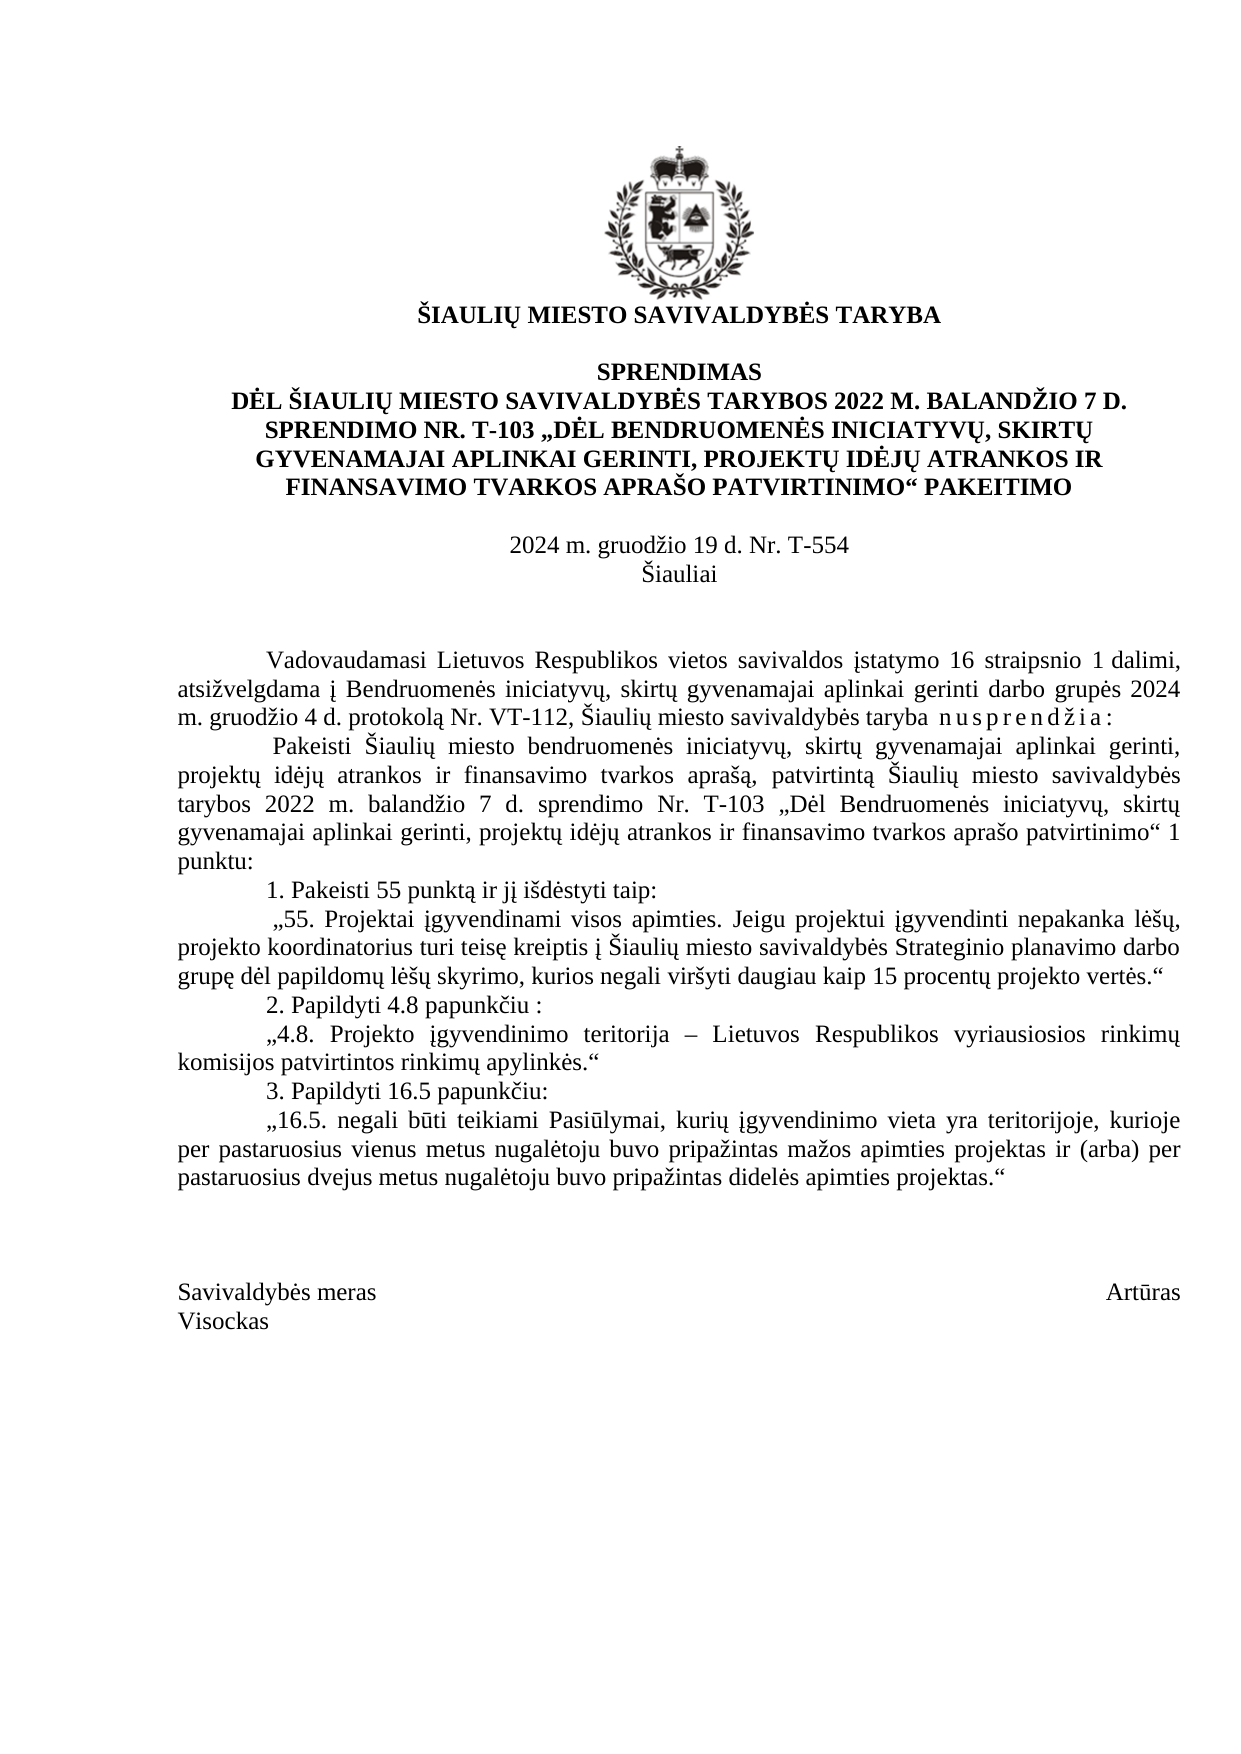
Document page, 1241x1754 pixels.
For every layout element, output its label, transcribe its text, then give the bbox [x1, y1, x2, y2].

text 3. Papildyti 16.5 papunkčiu: [177, 1076, 1181, 1105]
text „16.5. negali būti teikiami Pasiūlymai, kurių įgyvendinimo vieta yra teritorijoje, kurioje per pastaruosius vienus metus nugalėtoju buvo pripažintas mažos apimties projektas ir (arba) per pastaruosius dvejus metus nugalėtoju buvo pripažintas didelės apimties projektas.“ [177, 1105, 1181, 1191]
text Pakeisti Šiaulių miesto bendruomenės iniciatyvų, skirtų gyvenamajai aplinkai gerinti, projektų idėjų atrankos ir finansavimo tvarkos aprašą, patvirtintą Šiaulių miesto savivaldybės tarybos 2022 m. balandžio 7 d. sprendimo Nr. T-103 „Dėl Bendruomenės iniciatyvų, skirtų gyvenamajai aplinkai gerinti, projektų idėjų atrankos ir finansavimo tvarkos aprašo patvirtinimo“ 1 punktu: [177, 731, 1181, 875]
text Vadovaudamasi Lietuvos Respublikos vietos savivaldos įstatymo 16 straipsnio 1 dalimi, atsižvelgdama į Bendruomenės iniciatyvų, skirtų gyvenamajai aplinkai gerinti darbo grupės 2024 m. gruodžio 4 d. protokolą Nr. VT-112, Šiaulių miesto savivaldybės taryba nusprendžia: [177, 645, 1181, 731]
text „55. Projektai įgyvendinami visos apimties. Jeigu projektui įgyvendinti nepakanka lėšų, projekto koordinatorius turi teisę kreiptis į Šiaulių miesto savivaldybės Strateginio planavimo darbo grupę dėl papildomų lėšų skyrimo, kurios negali viršyti daugiau kaip 15 procentų projekto vertės.“ [177, 904, 1181, 990]
text Šiauliai [177, 559, 1181, 587]
text „4.8. Projekto įgyvendinimo teritorija – Lietuvos Respublikos vyriausiosios rinkimų komisijos patvirtintos rinkimų apylinkės.“ [177, 1019, 1181, 1076]
text DĖL ŠiAULIŲ MIESTO SAVIVALDYBĖS TARYBOS 2022 M. BALANDŽIO 7 D. SPRENDIMO nR. t-103 „DĖL bendruomenės iniciatyvų, skirtų gyvenamajai aplinkai gerinti, projektų idėjų atrankos ir finansavimo tvarkos aprašo PATVIRTINIMO“ PAKEITIMO [177, 386, 1181, 501]
text 1. Pakeisti 55 punktą ir jį išdėstyti taip: [177, 875, 1181, 904]
text 2. Papildyti 4.8 papunkčiu : [177, 990, 1181, 1019]
text 2024 m. gruodžio 19 d. Nr. T-554 [177, 530, 1181, 559]
text SPRENDIMAS [177, 357, 1181, 386]
text Savivaldybės meras Artūras Visockas [177, 1277, 1181, 1335]
text ŠIAULIŲ MIESTO SAVIVALDYBĖS TARYBA [177, 300, 1181, 329]
